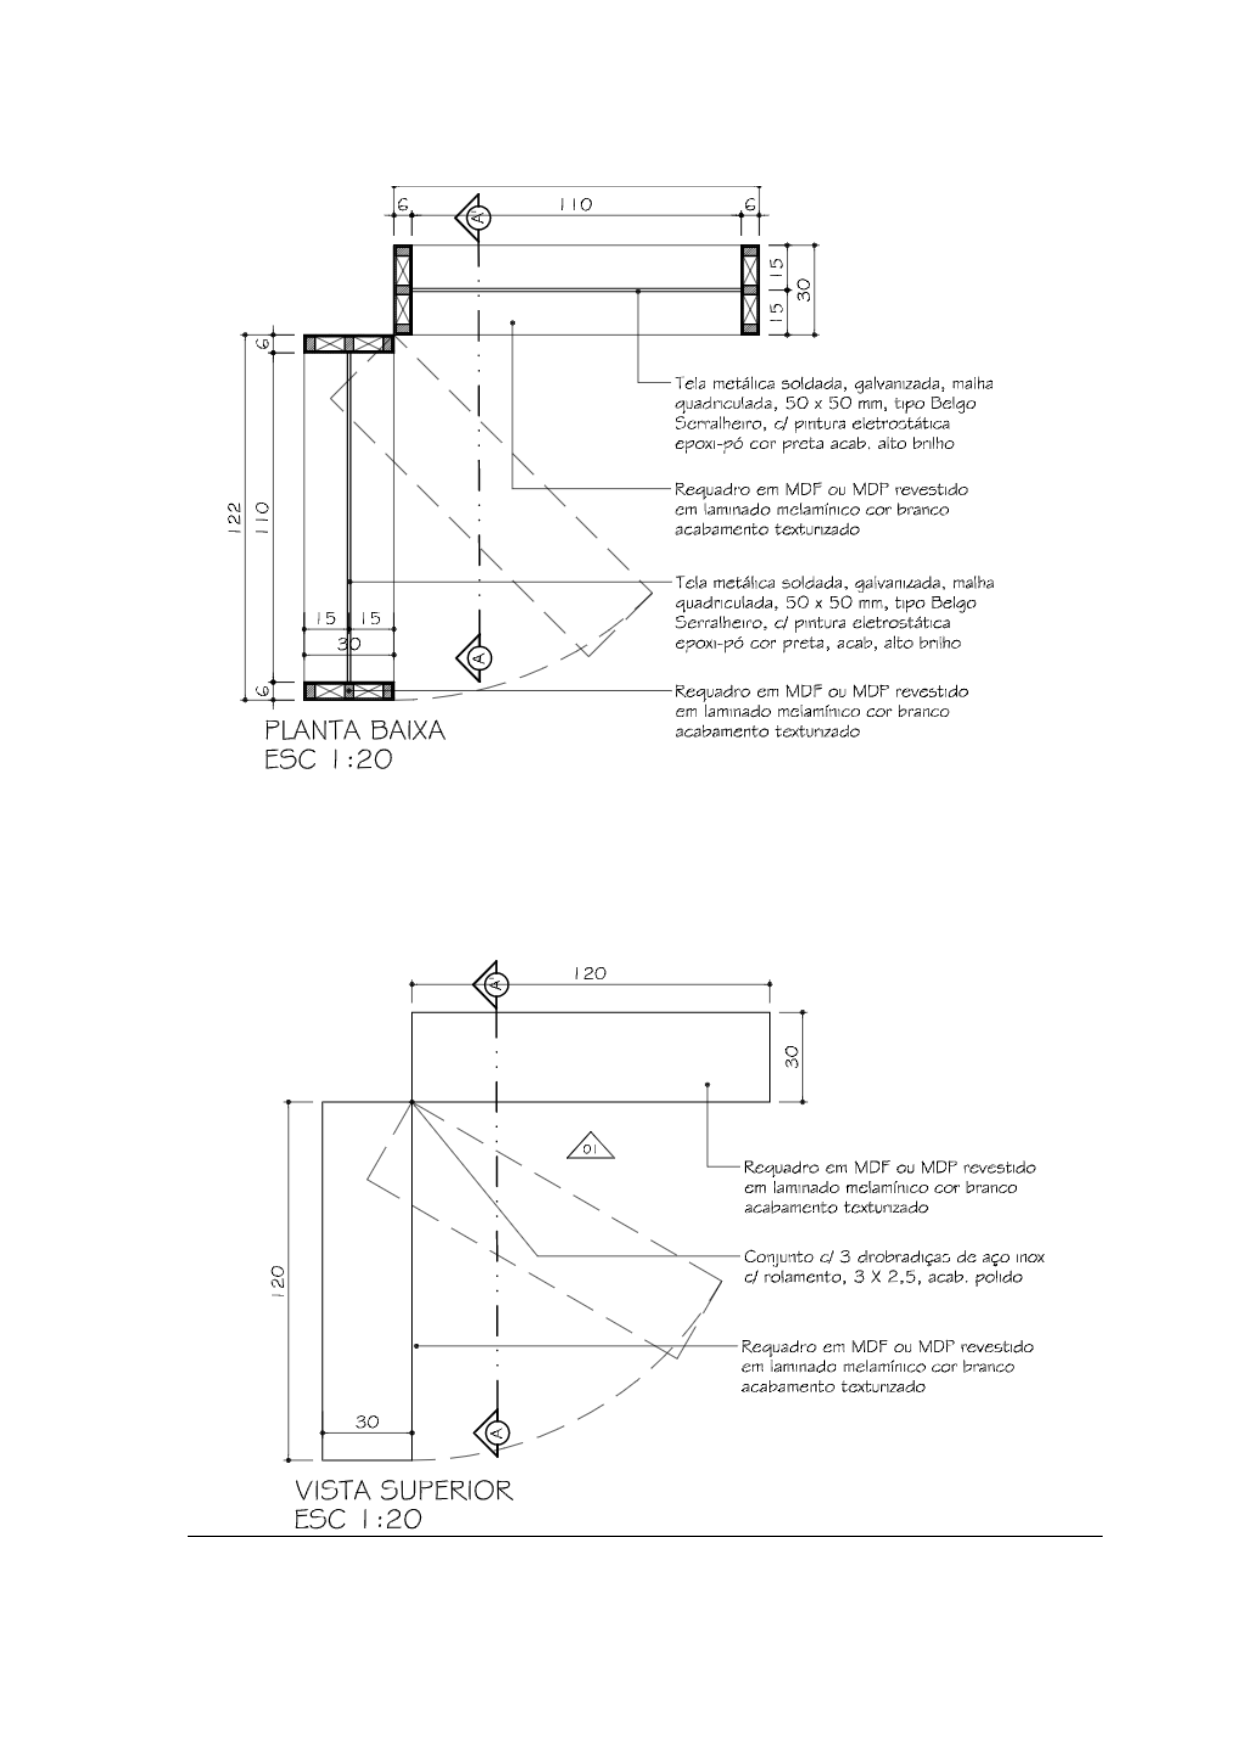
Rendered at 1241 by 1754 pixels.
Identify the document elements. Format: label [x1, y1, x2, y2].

picture [162, 186, 1078, 790]
picture [187, 926, 1103, 1537]
